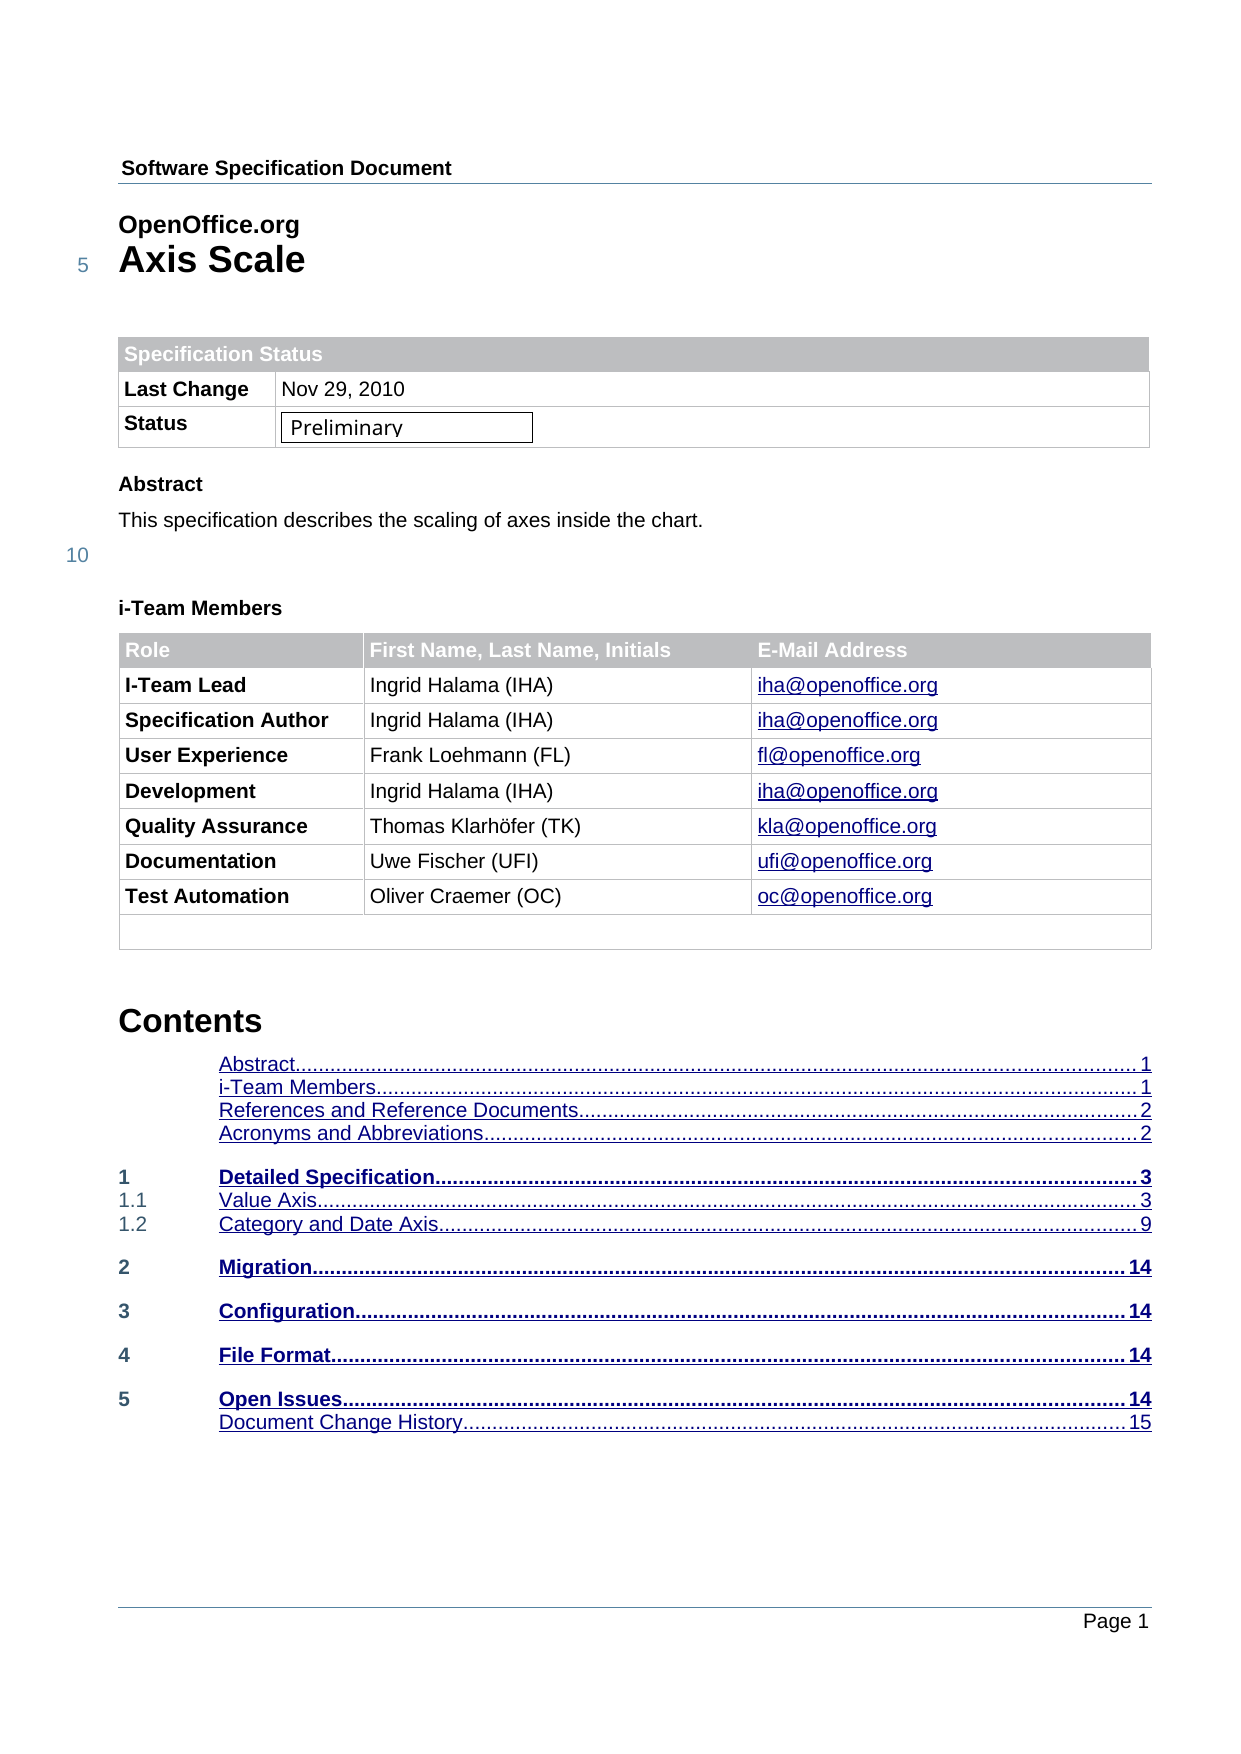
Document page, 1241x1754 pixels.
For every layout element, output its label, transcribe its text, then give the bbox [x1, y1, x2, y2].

text OpenOffice.org [118, 211, 1152, 239]
text 3 Configuration 14 [118, 1300, 1152, 1323]
text This specification describes the scaling of axes inside the chart. [118, 508, 1152, 531]
table_cell I-Team Lead [120, 668, 363, 703]
text References and Reference Documents 2 [118, 1098, 1152, 1122]
table_cell Last Change [119, 372, 275, 406]
subtitle Contents [118, 1002, 1152, 1039]
table_header Role [119, 633, 363, 668]
text 1.1 Value Axis 3 [118, 1189, 1152, 1212]
text 4 File Format 14 [118, 1344, 1152, 1367]
table_cell ufi@openoffice.org [752, 845, 1151, 879]
text 1.2 Category and Date Axis 9 [118, 1212, 1152, 1235]
table_cell Documentation [120, 845, 363, 879]
table_cell PRELIMINARY status is the initial conception of a specification. STANDARD A specification with status Standard is considered to be stable and has the approval of the i-Team. OBSOLETE An Obsolete specification is a specification that has been identified unnecessary. For example due to; technology changes or changes in other standards or specifications. [276, 407, 1149, 447]
subtitle Abstract [118, 472, 1152, 496]
text 1 Detailed Specification 3 [118, 1166, 1152, 1189]
table_header First Name, Last Name, Initials [364, 633, 751, 668]
text Axis Scale [118, 239, 1152, 281]
table_cell iha@openoffice.org [752, 668, 1151, 703]
text 5 Open Issues 14 [118, 1387, 1152, 1411]
table_cell kla@openoffice.org [752, 809, 1151, 844]
table_cell Oliver Craemer (OC) [365, 880, 751, 914]
table_cell Nov 29, 2010 [276, 372, 1149, 406]
table_cell iha@openoffice.org [752, 704, 1151, 738]
table_cell [120, 915, 1151, 949]
text Abstract 1 [118, 1052, 1152, 1075]
table_header Specification Status [118, 337, 1149, 371]
table_cell Quality Assurance [120, 809, 363, 844]
text Acronyms and Abbreviations 2 [118, 1122, 1152, 1145]
table_cell Thomas Klarhöfer (TK) [365, 809, 751, 844]
table_cell Specification Author [120, 704, 363, 738]
table_cell Ingrid Halama (IHA) [365, 668, 751, 703]
subtitle i-Team Members [118, 597, 1152, 620]
table_cell Test Automation [120, 880, 363, 914]
table_cell Status [119, 407, 275, 447]
table_cell Ingrid Halama (IHA) [365, 704, 751, 738]
table_cell Uwe Fischer (UFI) [365, 845, 751, 879]
table_cell iha@openoffice.org [752, 774, 1151, 808]
table_cell Frank Loehmann (FL) [365, 739, 751, 773]
text 2 Migration 14 [118, 1256, 1152, 1279]
table_cell Development [120, 774, 363, 808]
table_cell oc@openoffice.org [752, 880, 1151, 914]
text i-Team Members 1 [118, 1075, 1152, 1098]
text Software Specification Document [118, 154, 1152, 183]
table_header E-Mail Address [751, 633, 1151, 668]
table_cell User Experience [120, 739, 363, 773]
table_cell fl@openoffice.org [752, 739, 1151, 773]
text Document Change History 15 [118, 1411, 1152, 1434]
table_cell Ingrid Halama (IHA) [365, 774, 751, 808]
